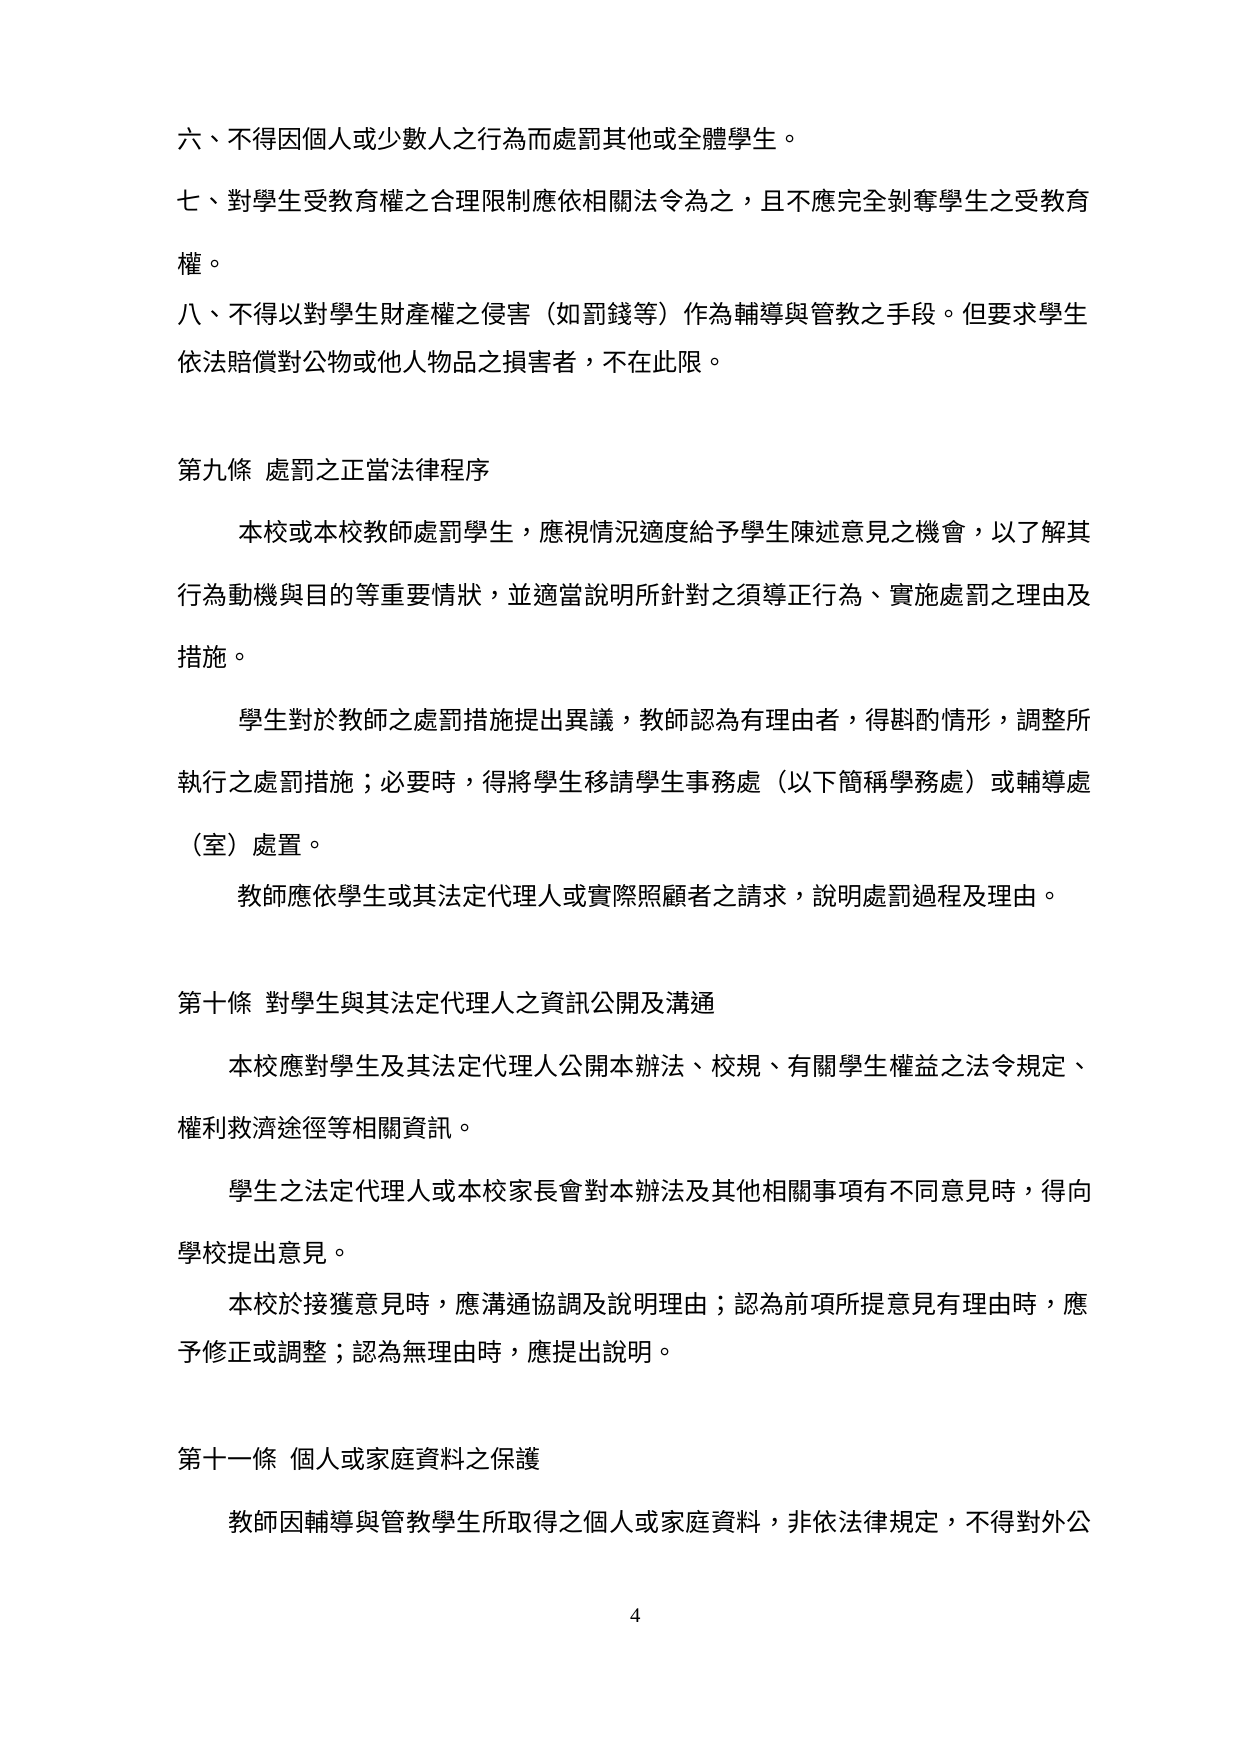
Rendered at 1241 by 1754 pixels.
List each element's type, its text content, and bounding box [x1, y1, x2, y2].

text 教師應依學生或其法定代理人或實際照顧者之請求，說明處罰過程及理由。 [177, 864, 1088, 912]
text 第十條 對學生與其法定代理人之資訊公開及溝通 [177, 960, 1092, 1023]
text 本校於接獲意見時，應溝通協調及說明理由；認為前項所提意見有理由時，應予修正或調整；認為無理由時，應提出說明。 [177, 1273, 1088, 1368]
text 本校應對學生及其法定代理人公開本辦法、校規、有關學生權益之法令規定、權利救濟途徑等相關資訊。 [177, 1023, 1092, 1148]
text 八、不得以對學生財產權之侵害（如罰錢等）作為輔導與管教之手段。但要求學生依法賠償對公物或他人物品之損害者，不在此限。 [177, 283, 1088, 379]
text 第十一條 個人或家庭資料之保護 [177, 1416, 1092, 1479]
text 第九條 處罰之正當法律程序 [177, 427, 1092, 489]
text 學生之法定代理人或本校家長會對本辦法及其他相關事項有不同意見時，得向學校提出意見。 [177, 1148, 1092, 1273]
text 七、對學生受教育權之合理限制應依相關法令為之，且不應完全剝奪學生之受教育權。 [176, 158, 1092, 283]
text 六、不得因個人或少數人之行為而處罰其他或全體學生。 [177, 96, 1092, 158]
text 本校或本校教師處罰學生，應視情況適度給予學生陳述意見之機會，以了解其行為動機與目的等重要情狀，並適當說明所針對之須導正行為、實施處罰之理由及措施。 [177, 489, 1092, 677]
text 教師因輔導與管教學生所取得之個人或家庭資料，非依法律規定，不得對外公 [177, 1479, 1092, 1541]
text 學生對於教師之處罰措施提出異議，教師認為有理由者，得斟酌情形，調整所執行之處罰措施；必要時，得將學生移請學生事務處（以下簡稱學務處）或輔導處（室）處置。 [177, 677, 1092, 864]
